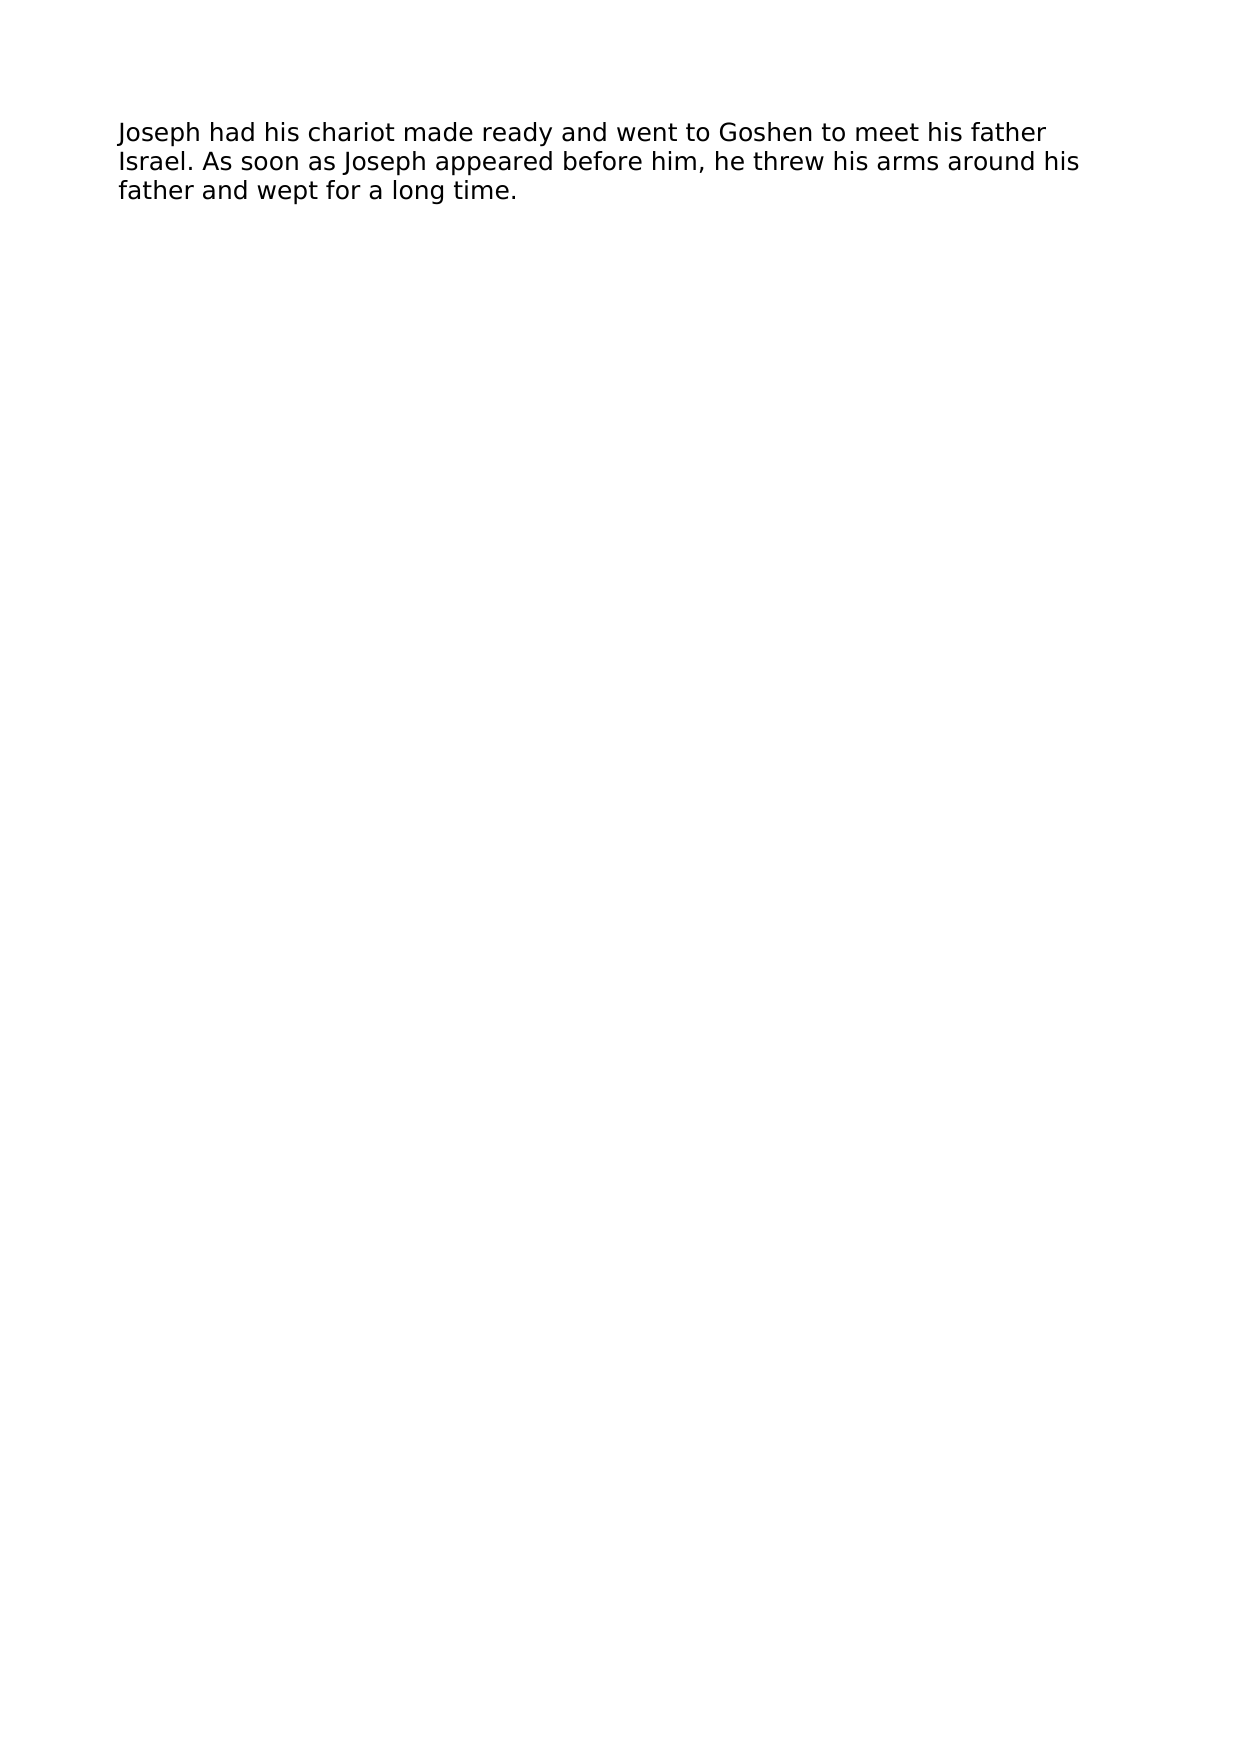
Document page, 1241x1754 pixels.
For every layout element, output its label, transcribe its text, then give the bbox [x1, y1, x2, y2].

text Joseph had his chariot made ready and went to Goshen to meet his father Israel. As soon as Joseph appeared before him, he threw his arms around his father and wept for a long time. [118, 118, 1122, 206]
